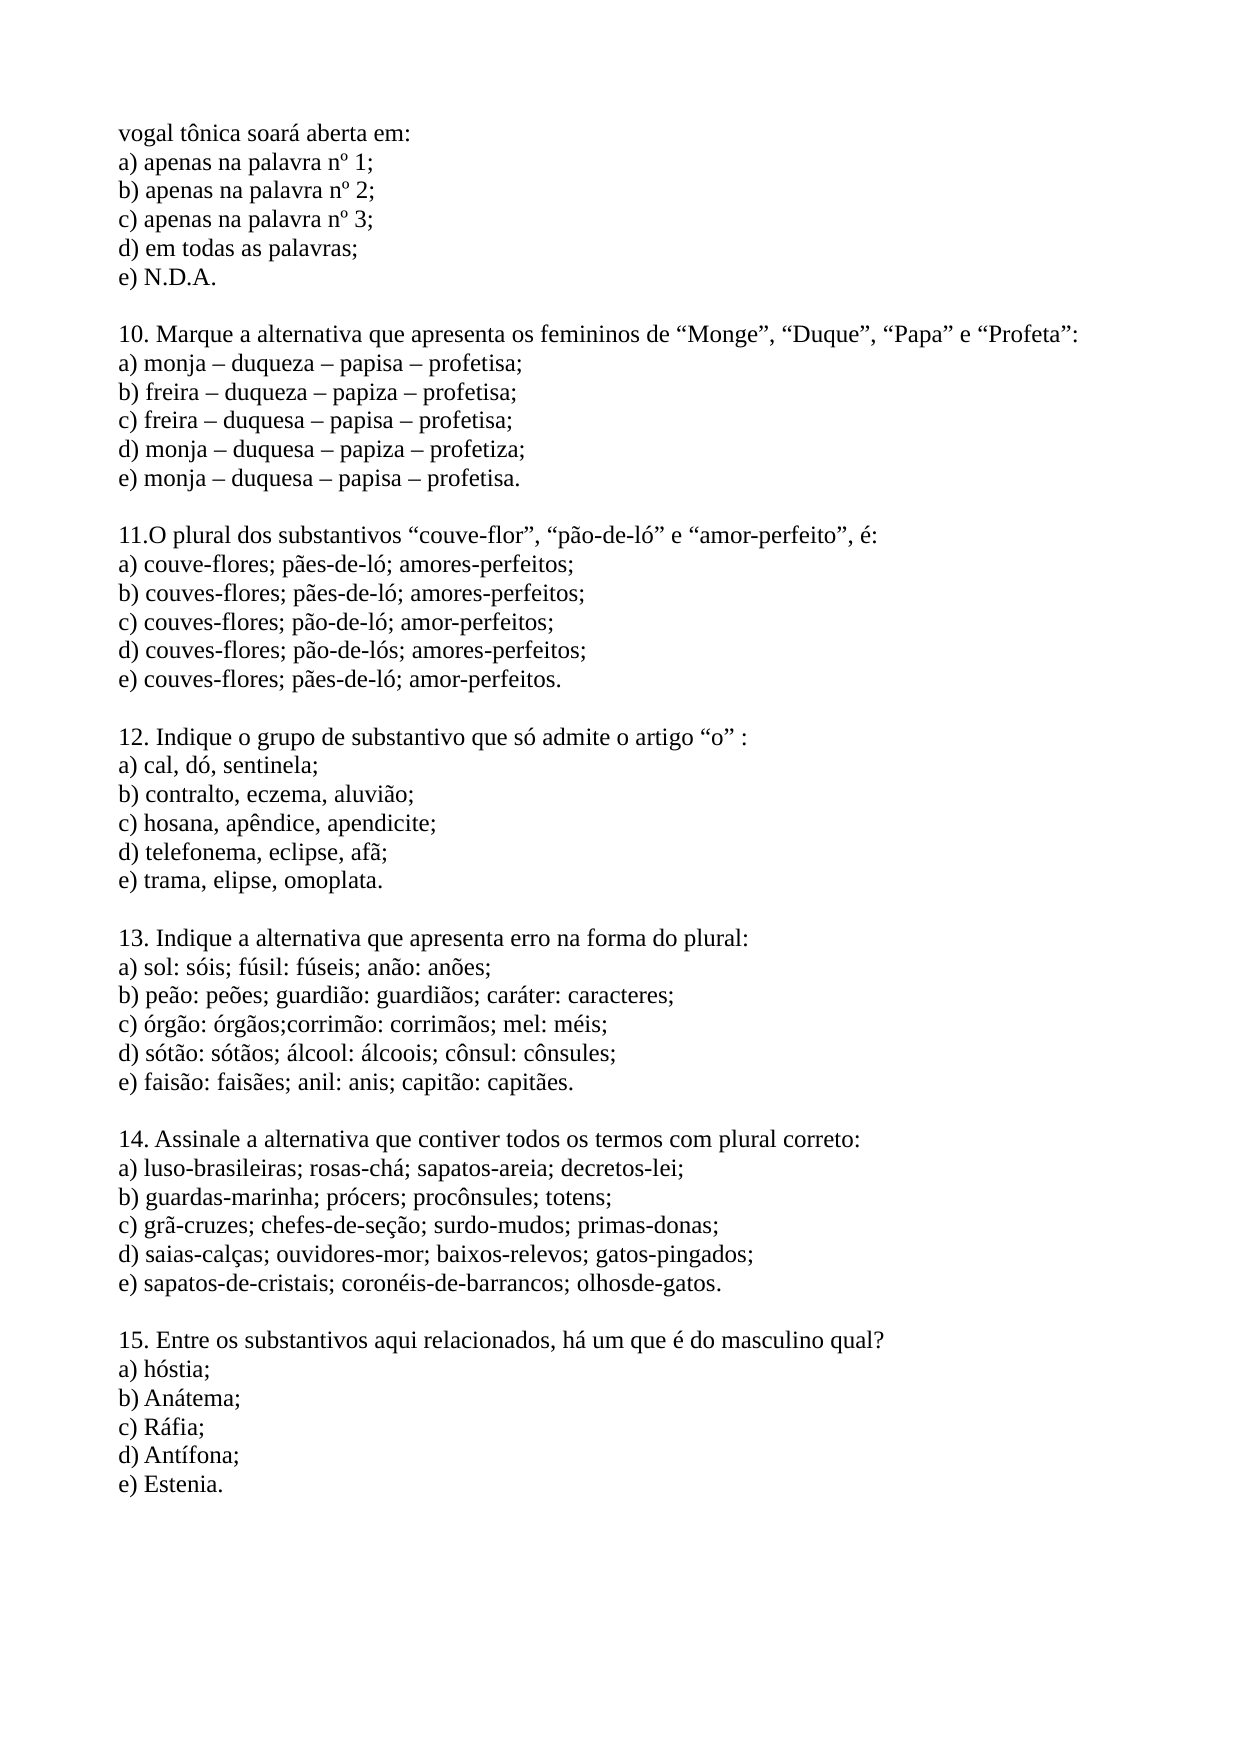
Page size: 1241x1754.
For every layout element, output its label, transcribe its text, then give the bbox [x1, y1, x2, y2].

text vogal tônica soará aberta em: a) apenas na palavra nº 1; b) apenas na palavra nº 2; c) apenas na palavra nº 3; d) em todas as palavras; e) N.D.A. 10. Marque a alternativa que apresenta os femininos de “Monge”, “Duque”, “Papa” e “Profeta”: a) monja – duqueza – papisa – profetisa; b) freira – duqueza – papiza – profetisa; c) freira – duquesa – papisa – profetisa; d) monja – duquesa – papiza – profetiza; e) monja – duquesa – papisa – profetisa. 11.O plural dos substantivos “couve-flor”, “pão-de-ló” e “amor-perfeito”, é: a) couve-flores; pães-de-ló; amores-perfeitos; b) couves-flores; pães-de-ló; amores-perfeitos; c) couves-flores; pão-de-ló; amor-perfeitos; d) couves-flores; pão-de-lós; amores-perfeitos; e) couves-flores; pães-de-ló; amor-perfeitos. 12. Indique o grupo de substantivo que só admite o artigo “o” : a) cal, dó, sentinela; b) contralto, eczema, aluvião; c) hosana, apêndice, apendicite; d) telefonema, eclipse, afã; e) trama, elipse, omoplata. 13. Indique a alternativa que apresenta erro na forma do plural: a) sol: sóis; fúsil: fúseis; anão: anões; b) peão: peões; guardião: guardiãos; caráter: caracteres; c) órgão: órgãos;corrimão: corrimãos; mel: méis; d) sótão: sótãos; álcool: álcoois; cônsul: cônsules; e) faisão: faisães; anil: anis; capitão: capitães. 14. Assinale a alternativa que contiver todos os termos com plural correto: a) luso-brasileiras; rosas-chá; sapatos-areia; decretos-lei; b) guardas-marinha; prócers; procônsules; totens; c) grã-cruzes; chefes-de-seção; surdo-mudos; primas-donas; d) saias-calças; ouvidores-mor; baixos-relevos; gatos-pingados; e) sapatos-de-cristais; coronéis-de-barrancos; olhosde-gatos. 15. Entre os substantivos aqui relacionados, há um que é do masculino qual? a) hóstia; b) Anátema; c) Ráfia; d) Antífona; e) Estenia. [118, 118, 1122, 1498]
